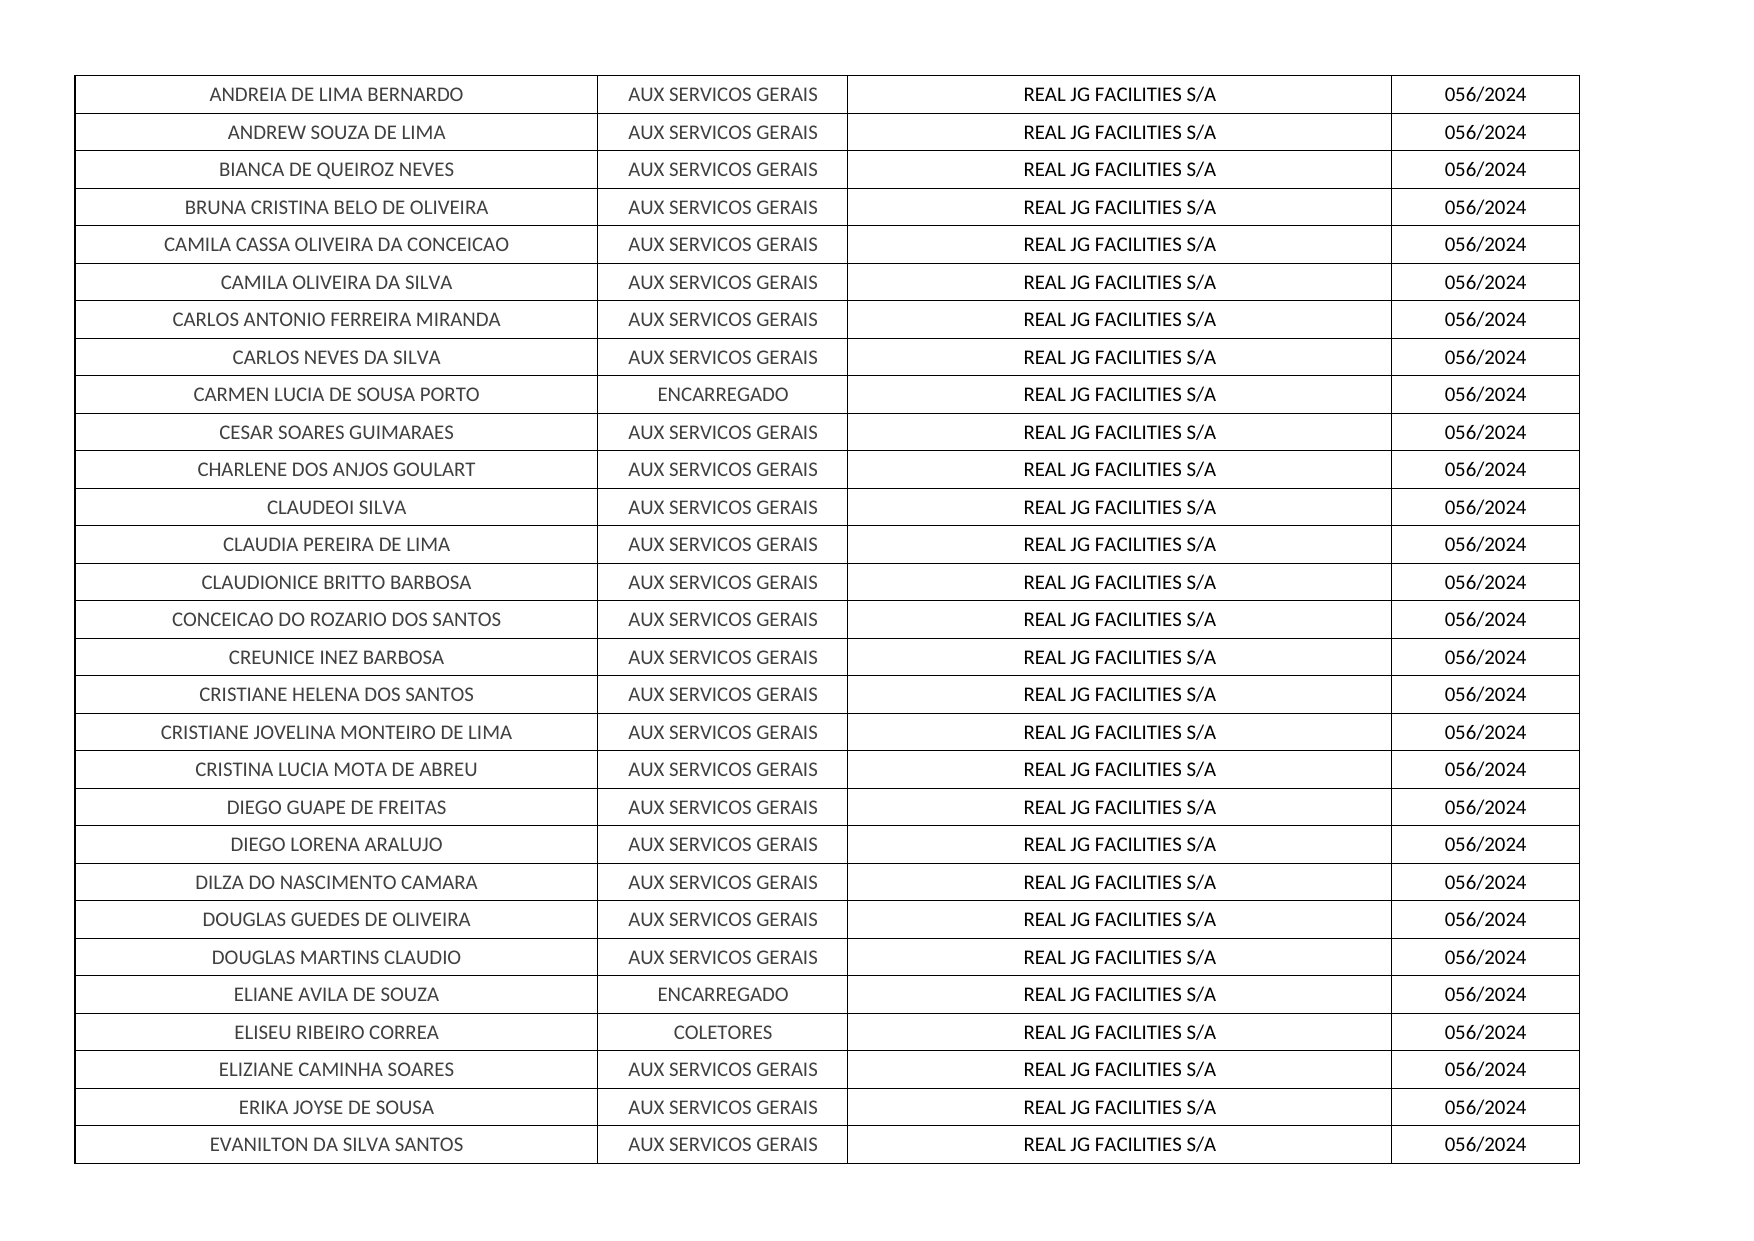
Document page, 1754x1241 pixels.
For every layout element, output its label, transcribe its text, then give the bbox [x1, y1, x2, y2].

table_cell 056/2024 [1392, 526, 1579, 562]
table_cell AUX SERVICOS GERAIS [598, 114, 847, 150]
table_cell AUX SERVICOS GERAIS [598, 301, 847, 337]
table_cell DOUGLAS MARTINS CLAUDIO [76, 939, 597, 975]
table_cell AUX SERVICOS GERAIS [598, 751, 847, 787]
table_cell REAL JG FACILITIES S/A [848, 676, 1391, 712]
table_cell 056/2024 [1392, 789, 1579, 825]
table_cell 056/2024 [1392, 339, 1579, 375]
table_cell REAL JG FACILITIES S/A [848, 489, 1391, 525]
table_cell 056/2024 [1392, 639, 1579, 675]
table_cell CONCEICAO DO ROZARIO DOS SANTOS [76, 601, 597, 637]
table_cell AUX SERVICOS GERAIS [598, 1089, 847, 1125]
table_cell REAL JG FACILITIES S/A [848, 1126, 1391, 1162]
table_cell AUX SERVICOS GERAIS [598, 939, 847, 975]
table_cell COLETORES [598, 1014, 847, 1050]
table_cell CREUNICE INEZ BARBOSA [76, 639, 597, 675]
table_cell CRISTIANE HELENA DOS SANTOS [76, 676, 597, 712]
table_cell DOUGLAS GUEDES DE OLIVEIRA [76, 901, 597, 937]
table_cell AUX SERVICOS GERAIS [598, 226, 847, 262]
table_cell REAL JG FACILITIES S/A [848, 864, 1391, 900]
table_cell 056/2024 [1392, 189, 1579, 225]
table_cell REAL JG FACILITIES S/A [848, 376, 1391, 412]
table_cell REAL JG FACILITIES S/A [848, 976, 1391, 1012]
table_cell 056/2024 [1392, 301, 1579, 337]
table_cell 056/2024 [1392, 1051, 1579, 1087]
table_cell AUX SERVICOS GERAIS [598, 789, 847, 825]
table_cell 056/2024 [1392, 601, 1579, 637]
table_cell REAL JG FACILITIES S/A [848, 526, 1391, 562]
table_cell REAL JG FACILITIES S/A [848, 939, 1391, 975]
table_cell REAL JG FACILITIES S/A [848, 264, 1391, 300]
table_cell ANDREW SOUZA DE LIMA [76, 114, 597, 150]
table_cell AUX SERVICOS GERAIS [598, 76, 847, 112]
table_cell 056/2024 [1392, 1089, 1579, 1125]
table_cell AUX SERVICOS GERAIS [598, 526, 847, 562]
table_cell REAL JG FACILITIES S/A [848, 301, 1391, 337]
table_cell AUX SERVICOS GERAIS [598, 151, 847, 187]
table_cell 056/2024 [1392, 114, 1579, 150]
table_cell 056/2024 [1392, 226, 1579, 262]
table_cell 056/2024 [1392, 414, 1579, 450]
table_cell REAL JG FACILITIES S/A [848, 751, 1391, 787]
table_cell AUX SERVICOS GERAIS [598, 1051, 847, 1087]
table_cell AUX SERVICOS GERAIS [598, 826, 847, 862]
table_cell REAL JG FACILITIES S/A [848, 564, 1391, 600]
table_cell 056/2024 [1392, 751, 1579, 787]
table_cell CAMILA CASSA OLIVEIRA DA CONCEICAO [76, 226, 597, 262]
table_cell 056/2024 [1392, 1126, 1579, 1162]
table_cell 056/2024 [1392, 826, 1579, 862]
table_cell BRUNA CRISTINA BELO DE OLIVEIRA [76, 189, 597, 225]
table_cell REAL JG FACILITIES S/A [848, 1014, 1391, 1050]
table_cell REAL JG FACILITIES S/A [848, 76, 1391, 112]
table_cell CLAUDIA PEREIRA DE LIMA [76, 526, 597, 562]
table_cell 056/2024 [1392, 264, 1579, 300]
table_cell AUX SERVICOS GERAIS [598, 901, 847, 937]
table_cell REAL JG FACILITIES S/A [848, 901, 1391, 937]
table_cell CRISTINA LUCIA MOTA DE ABREU [76, 751, 597, 787]
table_cell REAL JG FACILITIES S/A [848, 339, 1391, 375]
table_cell 056/2024 [1392, 151, 1579, 187]
table_cell AUX SERVICOS GERAIS [598, 489, 847, 525]
table_cell 056/2024 [1392, 451, 1579, 487]
table_cell REAL JG FACILITIES S/A [848, 1089, 1391, 1125]
table_cell CESAR SOARES GUIMARAES [76, 414, 597, 450]
table_cell 056/2024 [1392, 939, 1579, 975]
table_cell 056/2024 [1392, 76, 1579, 112]
table_cell CLAUDEOI SILVA [76, 489, 597, 525]
table_cell CRISTIANE JOVELINA MONTEIRO DE LIMA [76, 714, 597, 750]
table_cell REAL JG FACILITIES S/A [848, 789, 1391, 825]
table_cell REAL JG FACILITIES S/A [848, 451, 1391, 487]
table_cell CHARLENE DOS ANJOS GOULART [76, 451, 597, 487]
table_cell 056/2024 [1392, 864, 1579, 900]
table_cell 056/2024 [1392, 901, 1579, 937]
table_cell AUX SERVICOS GERAIS [598, 639, 847, 675]
table_cell 056/2024 [1392, 714, 1579, 750]
table_cell REAL JG FACILITIES S/A [848, 714, 1391, 750]
table_cell 056/2024 [1392, 976, 1579, 1012]
table_cell DIEGO GUAPE DE FREITAS [76, 789, 597, 825]
table_cell REAL JG FACILITIES S/A [848, 414, 1391, 450]
table_cell 056/2024 [1392, 376, 1579, 412]
table_cell DIEGO LORENA ARALUJO [76, 826, 597, 862]
table_cell REAL JG FACILITIES S/A [848, 601, 1391, 637]
table_cell ELIANE AVILA DE SOUZA [76, 976, 597, 1012]
table_cell ELIZIANE CAMINHA SOARES [76, 1051, 597, 1087]
table_cell CARLOS ANTONIO FERREIRA MIRANDA [76, 301, 597, 337]
table_cell REAL JG FACILITIES S/A [848, 114, 1391, 150]
table_cell CAMILA OLIVEIRA DA SILVA [76, 264, 597, 300]
table_cell REAL JG FACILITIES S/A [848, 1051, 1391, 1087]
table_cell CLAUDIONICE BRITTO BARBOSA [76, 564, 597, 600]
table_cell AUX SERVICOS GERAIS [598, 714, 847, 750]
table_cell AUX SERVICOS GERAIS [598, 264, 847, 300]
table_cell 056/2024 [1392, 489, 1579, 525]
table_cell ELISEU RIBEIRO CORREA [76, 1014, 597, 1050]
table_cell REAL JG FACILITIES S/A [848, 826, 1391, 862]
table_cell AUX SERVICOS GERAIS [598, 339, 847, 375]
table_cell CARLOS NEVES DA SILVA [76, 339, 597, 375]
table_cell AUX SERVICOS GERAIS [598, 189, 847, 225]
table_cell REAL JG FACILITIES S/A [848, 226, 1391, 262]
table_cell DILZA DO NASCIMENTO CAMARA [76, 864, 597, 900]
table_cell AUX SERVICOS GERAIS [598, 676, 847, 712]
table_cell ENCARREGADO [598, 976, 847, 1012]
table_cell AUX SERVICOS GERAIS [598, 864, 847, 900]
table_cell AUX SERVICOS GERAIS [598, 601, 847, 637]
table_cell ERIKA JOYSE DE SOUSA [76, 1089, 597, 1125]
table_cell CARMEN LUCIA DE SOUSA PORTO [76, 376, 597, 412]
table_cell ENCARREGADO [598, 376, 847, 412]
table_cell REAL JG FACILITIES S/A [848, 151, 1391, 187]
table_cell ANDREIA DE LIMA BERNARDO [76, 76, 597, 112]
table_cell BIANCA DE QUEIROZ NEVES [76, 151, 597, 187]
table_cell REAL JG FACILITIES S/A [848, 639, 1391, 675]
table_cell AUX SERVICOS GERAIS [598, 414, 847, 450]
table_cell EVANILTON DA SILVA SANTOS [76, 1126, 597, 1162]
table_cell 056/2024 [1392, 676, 1579, 712]
table_cell 056/2024 [1392, 564, 1579, 600]
table_cell 056/2024 [1392, 1014, 1579, 1050]
table_cell REAL JG FACILITIES S/A [848, 189, 1391, 225]
table_cell AUX SERVICOS GERAIS [598, 564, 847, 600]
table_cell AUX SERVICOS GERAIS [598, 451, 847, 487]
table_cell AUX SERVICOS GERAIS [598, 1126, 847, 1162]
